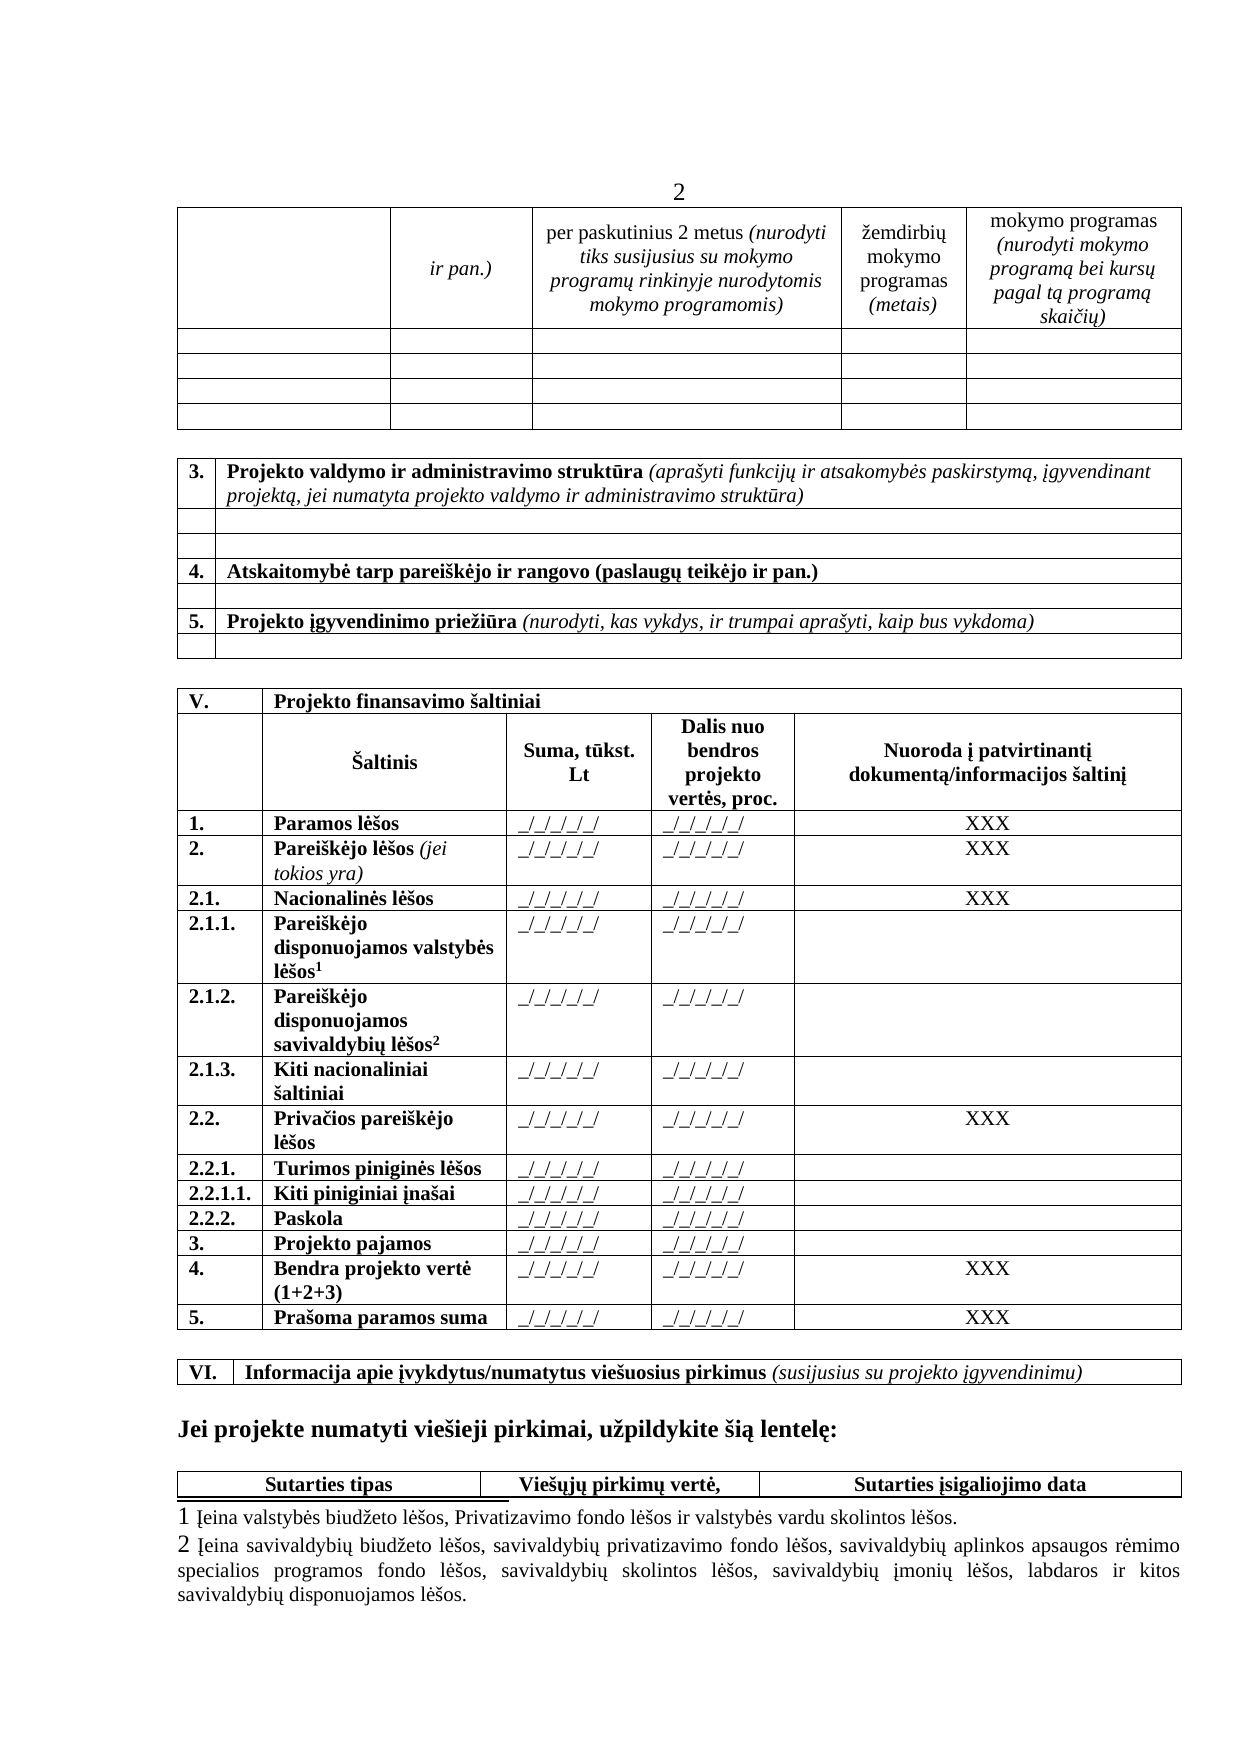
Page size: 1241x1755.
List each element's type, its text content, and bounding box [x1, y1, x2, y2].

table_cell [391, 354, 532, 378]
table_cell [795, 1206, 1181, 1230]
table_cell 2.2.2. [178, 1206, 262, 1230]
table_cell _/_/_/_/_/ [652, 984, 794, 1056]
table_cell 2.1.2. [178, 984, 262, 1056]
table_cell [533, 354, 841, 378]
table_cell [178, 404, 390, 428]
table_cell [795, 1155, 1181, 1179]
table_cell XXX [795, 836, 1181, 884]
table_cell Kiti piniginiai įnašai [263, 1181, 506, 1204]
table_cell [967, 329, 1181, 353]
table_cell [178, 714, 262, 810]
table_header VI. [178, 1360, 233, 1384]
table_cell [178, 584, 215, 608]
table_cell _/_/_/_/_/ [507, 1181, 651, 1204]
table_cell [216, 634, 1181, 658]
table_cell [178, 634, 215, 658]
table_cell [216, 584, 1181, 608]
table_cell Privačios pareiškėjo lėšos [263, 1106, 506, 1154]
table_cell Atskaitomybė tarp pareiškėjo ir rangovo (paslaugų teikėjo ir pan.) [216, 559, 1181, 583]
table_cell Projekto pajamos [263, 1231, 506, 1255]
table_cell per paskutinius 2 metus (nurodyti tiks susijusius su mokymo programų rinkinyje nurodytomis mokymo programomis) [533, 208, 841, 328]
table_cell mokymo programas (nurodyti mokymo programą bei kursų pagal tą programą skaičių) [967, 208, 1181, 328]
table_cell _/_/_/_/_/ [507, 811, 651, 835]
table_cell [533, 404, 841, 428]
table_cell [178, 379, 390, 403]
table_cell [795, 984, 1181, 1056]
table_cell [842, 329, 966, 353]
table_cell 2.2.1.1. [178, 1181, 262, 1204]
table_cell Bendra projekto vertė (1+2+3) [263, 1256, 506, 1304]
table_cell Paramos lėšos [263, 811, 506, 835]
table_cell 2. [178, 836, 262, 884]
table_cell [533, 329, 841, 353]
table_header Sutarties įsigaliojimo data [760, 1472, 1181, 1496]
table_cell _/_/_/_/_/ [652, 1206, 794, 1230]
table_cell 5. [178, 609, 215, 633]
table_cell XXX [795, 1305, 1181, 1329]
table_cell _/_/_/_/_/ [652, 1181, 794, 1204]
table_cell 2.2.1. [178, 1155, 262, 1179]
table_cell _/_/_/_/_/ [652, 886, 794, 909]
table_cell Nuoroda į patvirtinantį dokumentą/informacijos šaltinį [795, 714, 1181, 810]
table_cell 3. [178, 1231, 262, 1255]
table_cell _/_/_/_/_/ [652, 1256, 794, 1304]
table_cell _/_/_/_/_/ [507, 1231, 651, 1255]
table_cell [391, 329, 532, 353]
table_cell [178, 534, 215, 558]
table_cell [178, 354, 390, 378]
table_cell _/_/_/_/_/ [652, 1231, 794, 1255]
table_cell [795, 1181, 1181, 1204]
table_cell 2.1.3. [178, 1057, 262, 1105]
table_cell [216, 534, 1181, 558]
table_header 3. [178, 459, 215, 507]
table_cell _/_/_/_/_/ [507, 836, 651, 884]
table_cell 1. [178, 811, 262, 835]
table_cell _/_/_/_/_/ [507, 984, 651, 1056]
table_cell Šaltinis [263, 714, 506, 810]
text Jei projekte numatyti viešieji pirkimai, užpildykite šią lentelę: [177, 1414, 1181, 1442]
table_cell _/_/_/_/_/ [652, 1106, 794, 1154]
table_cell [178, 329, 390, 353]
table_header Projekto valdymo ir administravimo struktūra (aprašyti funkcijų ir atsakomybės paskirstymą, įgyvendinant projektą, jei numatyta projekto valdymo ir administravimo struktūra) [216, 459, 1181, 507]
table_cell [795, 1231, 1181, 1255]
table_cell Prašoma paramos suma [263, 1305, 506, 1329]
table_cell _/_/_/_/_/ [652, 836, 794, 884]
table_cell Nacionalinės lėšos [263, 886, 506, 909]
table_cell 2.1.1. [178, 911, 262, 983]
table_cell [795, 911, 1181, 983]
table_cell [391, 404, 532, 428]
table_cell XXX [795, 886, 1181, 909]
table_cell _/_/_/_/_/ [507, 1155, 651, 1179]
table_header V. [178, 689, 262, 713]
table_cell 4. [178, 1256, 262, 1304]
table_cell [533, 379, 841, 403]
table_cell 2.2. [178, 1106, 262, 1154]
table_cell Paskola [263, 1206, 506, 1230]
table_cell XXX [795, 811, 1181, 835]
table_cell [967, 354, 1181, 378]
table_cell _/_/_/_/_/ [652, 1057, 794, 1105]
table_header Projekto finansavimo šaltiniai [263, 689, 1181, 713]
table_cell Kiti nacionaliniai šaltiniai [263, 1057, 506, 1105]
table_cell Dalis nuo bendros projekto vertės, proc. [652, 714, 794, 810]
table_header Informacija apie įvykdytus/numatytus viešuosius pirkimus (susijusius su projekto įgyvendinimu) [234, 1360, 1181, 1384]
table_cell _/_/_/_/_/ [507, 1256, 651, 1304]
table_cell [842, 379, 966, 403]
table_cell [842, 354, 966, 378]
table_cell [178, 509, 215, 532]
table_cell _/_/_/_/_/ [507, 1206, 651, 1230]
table_cell _/_/_/_/_/ [507, 1305, 651, 1329]
table_header Sutarties tipas [178, 1472, 480, 1496]
table_cell Projekto įgyvendinimo priežiūra (nurodyti, kas vykdys, ir trumpai aprašyti, kaip bus vykdoma) [216, 609, 1181, 633]
table_cell Pareiškėjo disponuojamos valstybės lėšos [263, 911, 506, 983]
table_header Viešųjų pirkimų vertė, [481, 1472, 759, 1496]
table_cell [967, 404, 1181, 428]
table_cell _/_/_/_/_/ [507, 1057, 651, 1105]
table_cell [795, 1057, 1181, 1105]
table_cell _/_/_/_/_/ [507, 886, 651, 909]
table_cell XXX [795, 1256, 1181, 1304]
table_cell _/_/_/_/_/ [507, 911, 651, 983]
table_cell 2.1. [178, 886, 262, 909]
table_cell Turimos piniginės lėšos [263, 1155, 506, 1179]
table_cell XXX [795, 1106, 1181, 1154]
table_cell 4. [178, 559, 215, 583]
table_cell [842, 404, 966, 428]
table_cell žemdirbių mokymo programas (metais) [842, 208, 966, 328]
table_cell _/_/_/_/_/ [507, 1106, 651, 1154]
table_cell [391, 379, 532, 403]
table_cell Suma, tūkst. Lt [507, 714, 651, 810]
table_cell [967, 379, 1181, 403]
table_cell _/_/_/_/_/ [652, 1305, 794, 1329]
table_cell 5. [178, 1305, 262, 1329]
table_cell Pareiškėjo disponuojamos savivaldybių lėšos [263, 984, 506, 1056]
table_cell _/_/_/_/_/ [652, 1155, 794, 1179]
table_cell _/_/_/_/_/ [652, 911, 794, 983]
table_cell _/_/_/_/_/ [652, 811, 794, 835]
table_cell Pareiškėjo lėšos (jei tokios yra) [263, 836, 506, 884]
table_cell [178, 208, 390, 328]
table_cell [216, 509, 1181, 532]
table_cell ir pan.) [391, 208, 532, 328]
